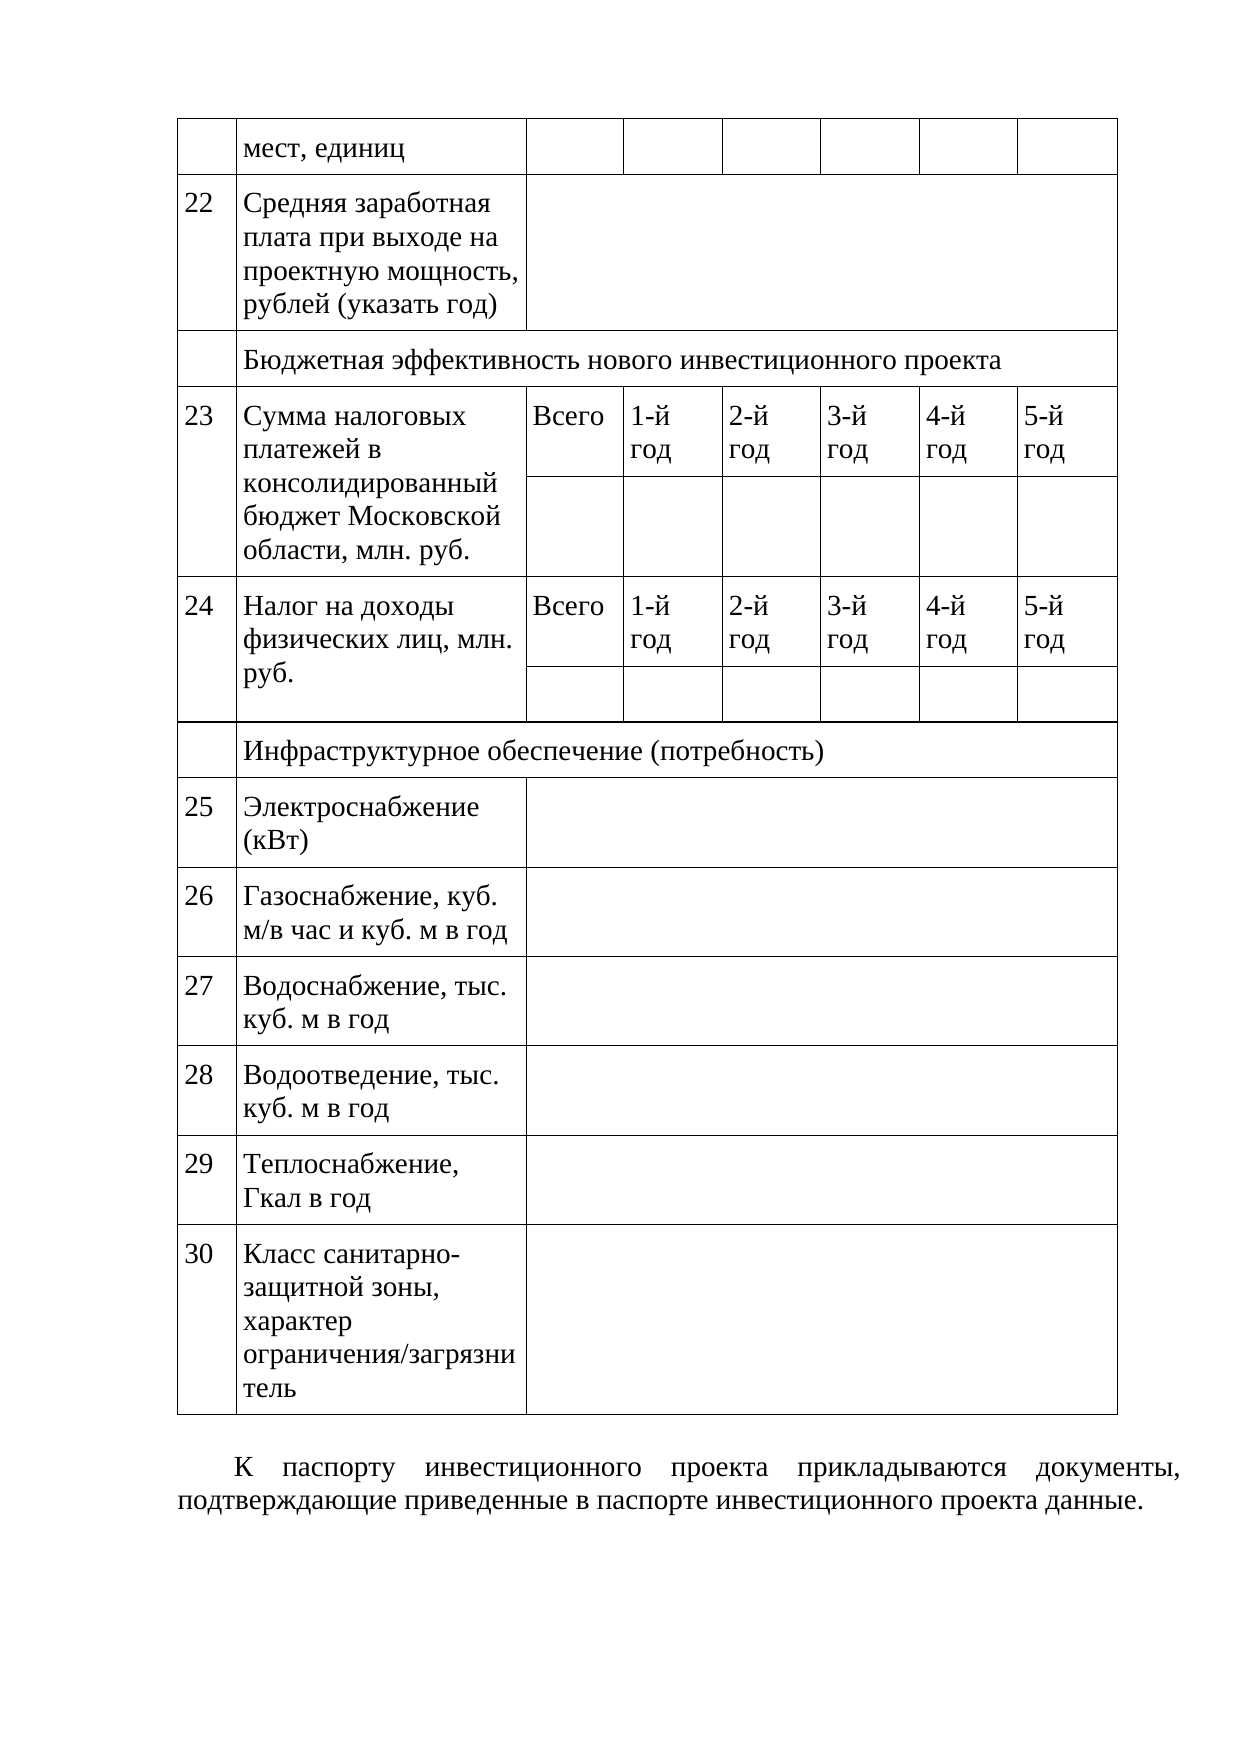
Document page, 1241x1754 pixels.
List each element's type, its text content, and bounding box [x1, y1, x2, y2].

table_cell Электроснабжение (кВт) [237, 778, 526, 867]
table_cell [821, 119, 919, 174]
table_cell [527, 667, 623, 721]
table_cell [723, 477, 820, 576]
table_cell Сумма налоговых платежей в консолидированный бюджет Московской области, млн. руб. [237, 387, 526, 576]
table_cell 22 [178, 175, 236, 330]
table_cell Газоснабжение, куб. м/в час и куб. м в год [237, 868, 526, 956]
table_cell 28 [178, 1046, 236, 1135]
table_cell мест, единиц [237, 119, 526, 174]
table_cell [1018, 119, 1117, 174]
table_cell [624, 477, 722, 576]
table_cell 25 [178, 778, 236, 867]
table_cell [527, 175, 1117, 330]
table_cell 1-й год [624, 577, 722, 666]
table_cell [178, 331, 236, 386]
table_cell [527, 1046, 1117, 1135]
table_cell 5-й год [1018, 577, 1117, 666]
table_cell 5-й год [1018, 387, 1117, 476]
table_cell [723, 667, 820, 721]
table_cell [178, 119, 236, 174]
table_cell [920, 477, 1017, 576]
table_cell [527, 1225, 1117, 1414]
table_cell 1-й год [624, 387, 722, 476]
table_cell Бюджетная эффективность нового инвестиционного проекта [237, 331, 1117, 386]
table_cell [821, 477, 919, 576]
table_cell [1018, 667, 1117, 721]
table_cell [624, 119, 722, 174]
table_cell 3-й год [821, 577, 919, 666]
table_cell [821, 667, 919, 721]
table_cell 23 [178, 387, 236, 576]
table_cell [527, 1136, 1117, 1224]
table_cell [527, 957, 1117, 1045]
table_cell Водоснабжение, тыс. куб. м в год [237, 957, 526, 1045]
table_cell [1018, 477, 1117, 576]
table_cell 3-й год [821, 387, 919, 476]
table_cell [920, 119, 1017, 174]
table_cell 30 [178, 1225, 236, 1414]
table_cell [723, 119, 820, 174]
table_cell [527, 778, 1117, 867]
table_cell [527, 477, 623, 576]
table_cell Всего [527, 577, 623, 666]
table_cell 2-й год [723, 387, 820, 476]
table_cell [624, 667, 722, 721]
table_cell 4-й год [920, 387, 1017, 476]
table_cell Теплоснабжение, Гкал в год [237, 1136, 526, 1224]
table_cell [920, 667, 1017, 721]
table_cell [527, 119, 623, 174]
table_cell 2-й год [723, 577, 820, 666]
table_cell Налог на доходы физических лиц, млн. руб. [237, 577, 526, 721]
table_cell Класс санитарно-защитной зоны, характер ограничения/загрязнитель [237, 1225, 526, 1414]
text К паспорту инвестиционного проекта прикладываются документы, подтверждающие приведенные в паспорте инвестиционного проекта данные. [177, 1449, 1181, 1516]
table_cell 4-й год [920, 577, 1017, 666]
table_cell Средняя заработная плата при выходе на проектную мощность, рублей (указать год) [237, 175, 526, 330]
table_cell 24 [178, 577, 236, 721]
table_cell 27 [178, 957, 236, 1045]
table_cell Инфраструктурное обеспечение (потребность) [237, 723, 1117, 777]
table_cell [178, 723, 236, 777]
table_cell Всего [527, 387, 623, 476]
table_cell Водоотведение, тыс. куб. м в год [237, 1046, 526, 1135]
table_cell 29 [178, 1136, 236, 1224]
table_cell 26 [178, 868, 236, 956]
table_cell [527, 868, 1117, 956]
